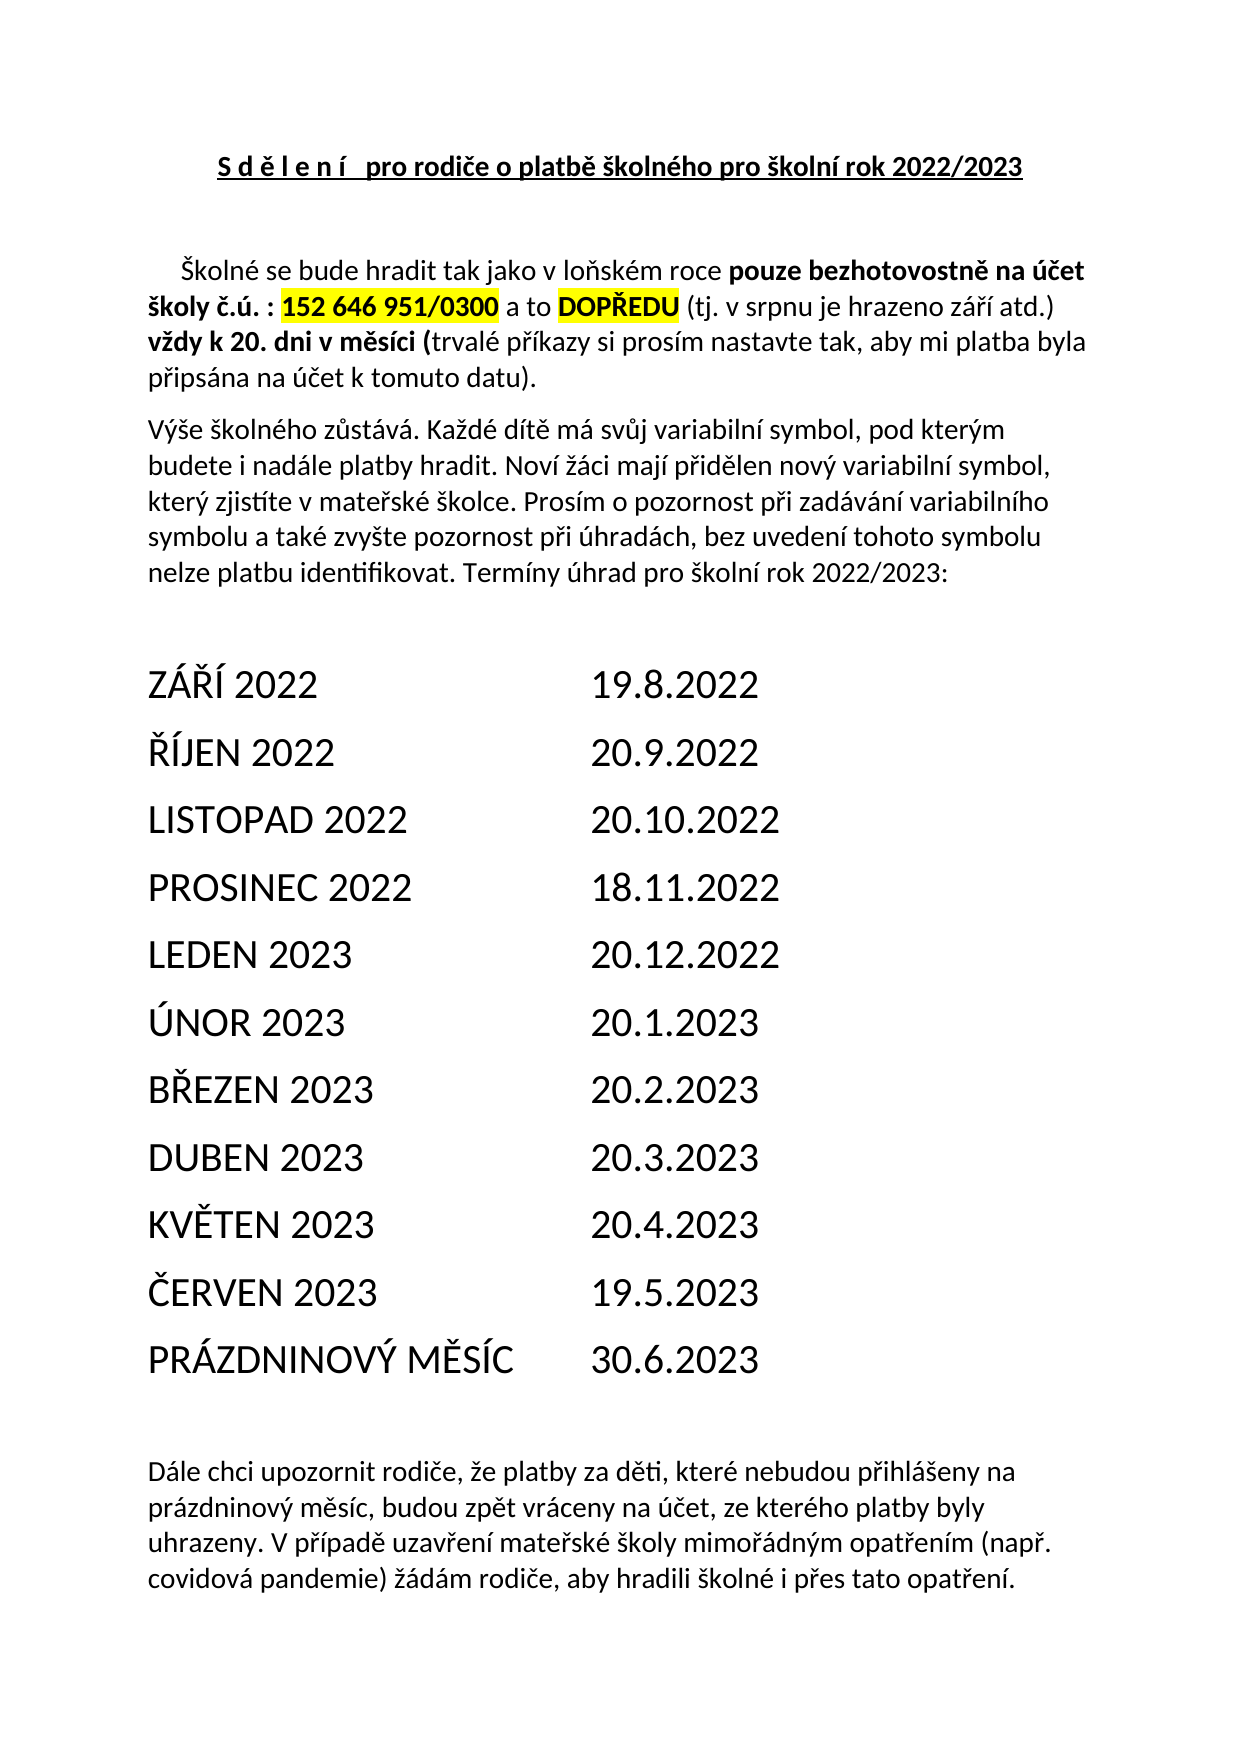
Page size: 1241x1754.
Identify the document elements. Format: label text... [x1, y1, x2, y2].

text BŘEZEN 2023 20.2.2023 [148, 1063, 1093, 1114]
text PRÁZDNINOVÝ MĚSÍC 30.6.2023 [148, 1333, 1093, 1384]
text KVĚTEN 2023 20.4.2023 [148, 1198, 1093, 1249]
text Dále chci upozornit rodiče, že platby za děti, které nebudou přihlášeny na prázdninový měsíc, budou zpět vráceny na účet, ze kterého platby byly uhrazeny. V případě uzavření mateřské školy mimořádným opatřením (např. covidová pandemie) žádám rodiče, aby hradili školné i přes tato opatření. [148, 1453, 1093, 1596]
text Výše školného zůstává. Každé dítě má svůj variabilní symbol, pod kterým budete i nadále platby hradit. Noví žáci mají přidělen nový variabilní symbol, který zjistíte v mateřské školce. Prosím o pozornost při zadávání variabilního symbolu a také zvyšte pozornost při úhradách, bez uvedení tohoto symbolu nelze platbu identifikovat. Termíny úhrad pro školní rok 2022/2023: [148, 411, 1093, 589]
text DUBEN 2023 20.3.2023 [148, 1131, 1093, 1182]
text ZÁŘÍ 2022 19.8.2022 [148, 658, 1093, 709]
text PROSINEC 2022 18.11.2022 [148, 861, 1093, 912]
text ČERVEN 2023 19.5.2023 [148, 1266, 1093, 1317]
text S d ě l e n í pro rodiče o platbě školného pro školní rok 2022/2023 [148, 148, 1093, 183]
text ŘÍJEN 2022 20.9.2022 [148, 726, 1093, 777]
text ÚNOR 2023 20.1.2023 [148, 996, 1093, 1047]
text LEDEN 2023 20.12.2022 [148, 928, 1093, 979]
text Školné se bude hradit tak jako v loňském roce pouze bezhotovostně na účet školy č.ú. : 152 646 951/0300 a to DOPŘEDU (tj. v srpnu je hrazeno září atd.) vždy k 20. dni v měsíci (trvalé příkazy si prosím nastavte tak, aby mi platba byla připsána na účet k tomuto datu). [148, 252, 1093, 395]
text LISTOPAD 2022 20.10.2022 [148, 793, 1093, 844]
